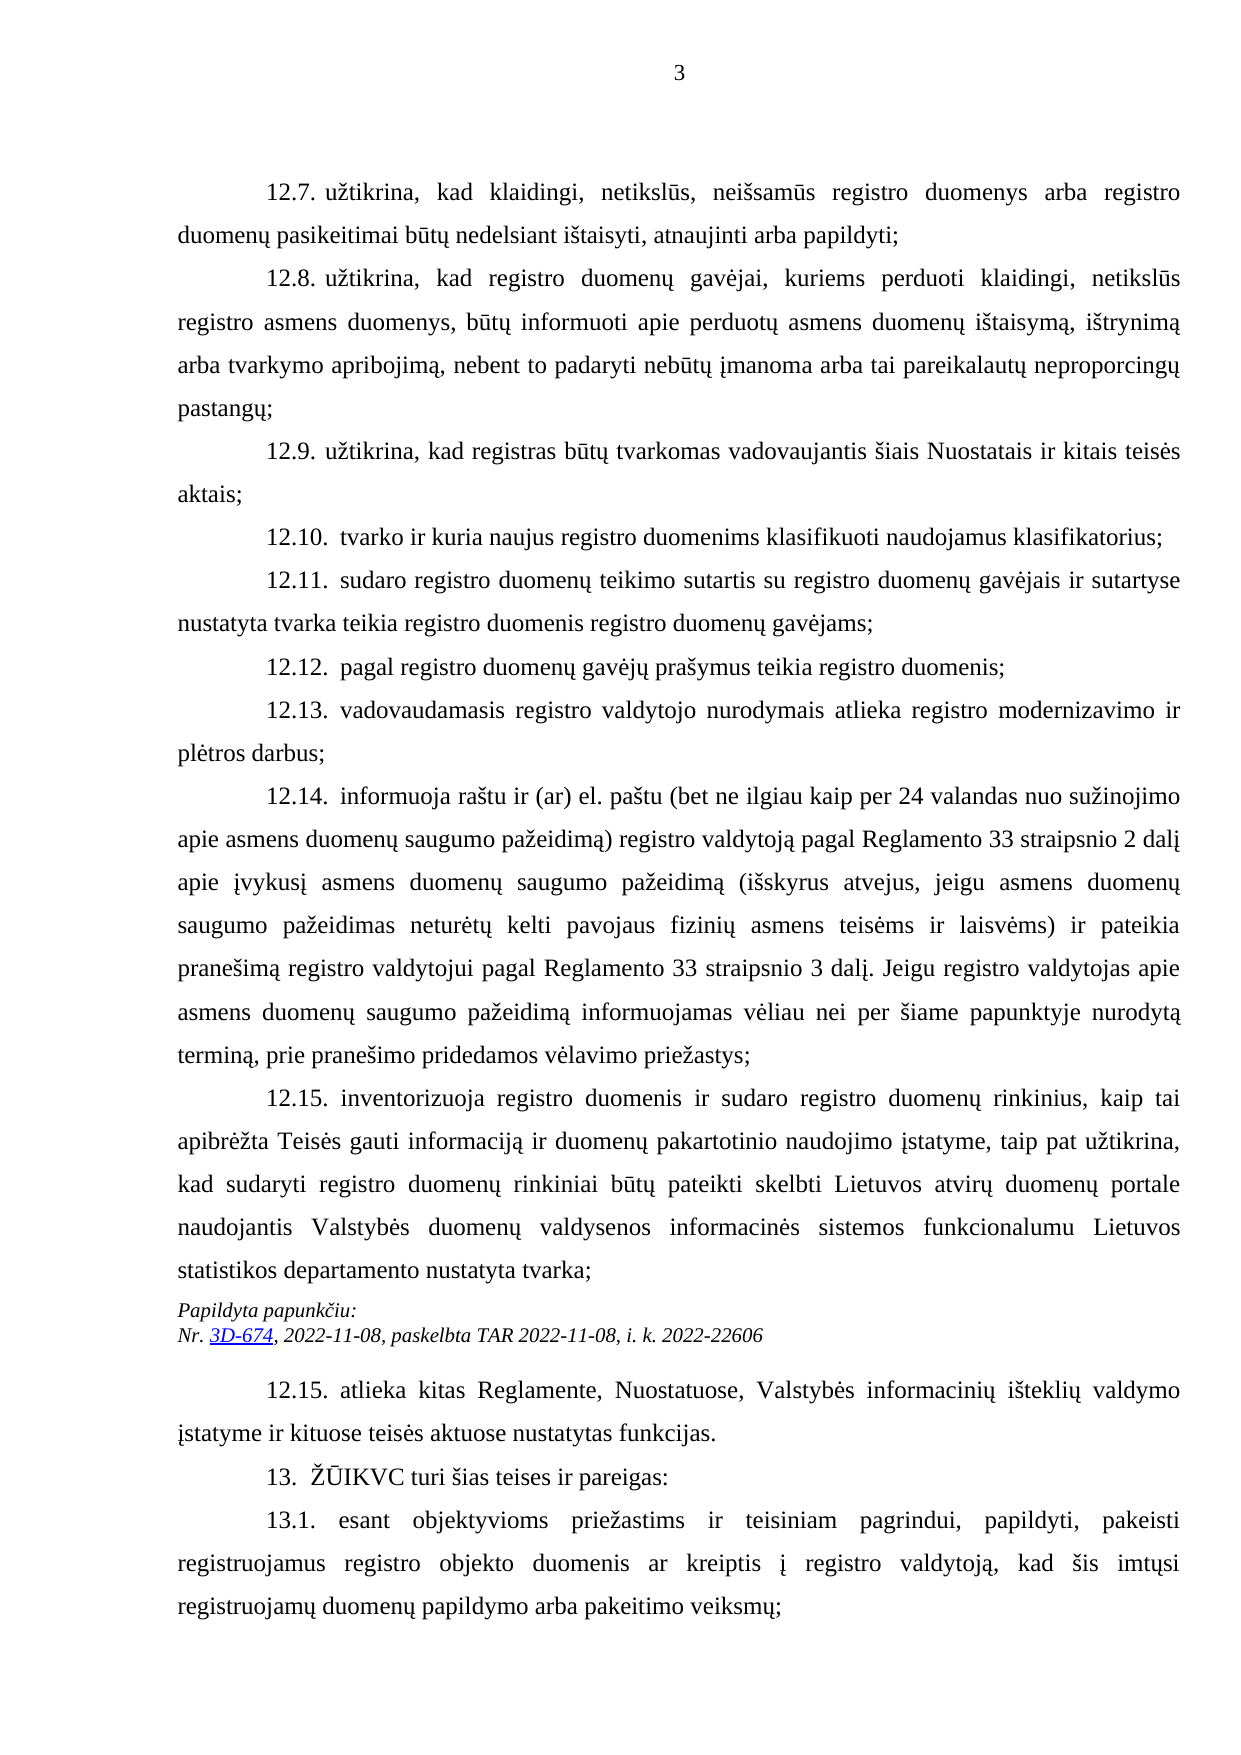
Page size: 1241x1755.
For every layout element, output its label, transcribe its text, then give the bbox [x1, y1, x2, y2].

text 12.7. užtikrina, kad klaidingi, netikslūs, neišsamūs registro duomenys arba registro duomenų pasikeitimai būtų nedelsiant ištaisyti, atnaujinti arba papildyti; [177, 177, 1181, 249]
text 12.15. inventorizuoja registro duomenis ir sudaro registro duomenų rinkinius, kaip tai apibrėžta Teisės gauti informaciją ir duomenų pakartotinio naudojimo įstatyme, taip pat užtikrina, kad sudaryti registro duomenų rinkiniai būtų pateikti skelbti Lietuvos atvirų duomenų portale naudojantis Valstybės duomenų valdysenos informacinės sistemos funkcionalumu Lietuvos statistikos departamento nustatyta tvarka; [177, 1083, 1181, 1284]
text 12.9. užtikrina, kad registras būtų tvarkomas vadovaujantis šiais Nuostatais ir kitais teisės aktais; [177, 436, 1181, 508]
text 12.15. atlieka kitas Reglamente, Nuostatuose, Valstybės informacinių išteklių valdymo įstatyme ir kituose teisės aktuose nustatytas funkcijas. [177, 1375, 1181, 1447]
text 12.14. informuoja raštu ir (ar) el. paštu (bet ne ilgiau kaip per 24 valandas nuo sužinojimo apie asmens duomenų saugumo pažeidimą) registro valdytoją pagal Reglamento 33 straipsnio 2 dalį apie įvykusį asmens duomenų saugumo pažeidimą (išskyrus atvejus, jeigu asmens duomenų saugumo pažeidimas neturėtų kelti pavojaus fizinių asmens teisėms ir laisvėms) ir pateikia pranešimą registro valdytojui pagal Reglamento 33 straipsnio 3 dalį. Jeigu registro valdytojas apie asmens duomenų saugumo pažeidimą informuojamas vėliau nei per šiame papunktyje nurodytą terminą, prie pranešimo pridedamos vėlavimo priežastys; [177, 781, 1181, 1068]
text 12.10. tvarko ir kuria naujus registro duomenims klasifikuoti naudojamus klasifikatorius; [177, 522, 1181, 551]
text 12.13. vadovaudamasis registro valdytojo nurodymais atlieka registro modernizavimo ir plėtros darbus; [177, 695, 1181, 767]
text 12.8. užtikrina, kad registro duomenų gavėjai, kuriems perduoti klaidingi, netikslūs registro asmens duomenys, būtų informuoti apie perduotų asmens duomenų ištaisymą, ištrynimą arba tvarkymo apribojimą, nebent to padaryti nebūtų įmanoma arba tai pareikalautų neproporcingų pastangų; [177, 263, 1181, 422]
text 12.12. pagal registro duomenų gavėjų prašymus teikia registro duomenis; [177, 652, 1181, 680]
text Papildyta papunkčiu: [177, 1298, 1181, 1322]
text 13. ŽŪIKVC turi šias teises ir pareigas: [177, 1462, 1181, 1490]
text 13.1. esant objektyvioms priežastims ir teisiniam pagrindui, papildyti, pakeisti registruojamus registro objekto duomenis ar kreiptis į registro valdytoją, kad šis imtųsi registruojamų duomenų papildymo arba pakeitimo veiksmų; [177, 1505, 1181, 1620]
text Nr. 3D-674, 2022-11-08, paskelbta TAR 2022-11-08, i. k. 2022-22606 [177, 1322, 1181, 1347]
text 12.11. sudaro registro duomenų teikimo sutartis su registro duomenų gavėjais ir sutartyse nustatyta tvarka teikia registro duomenis registro duomenų gavėjams; [177, 565, 1181, 637]
